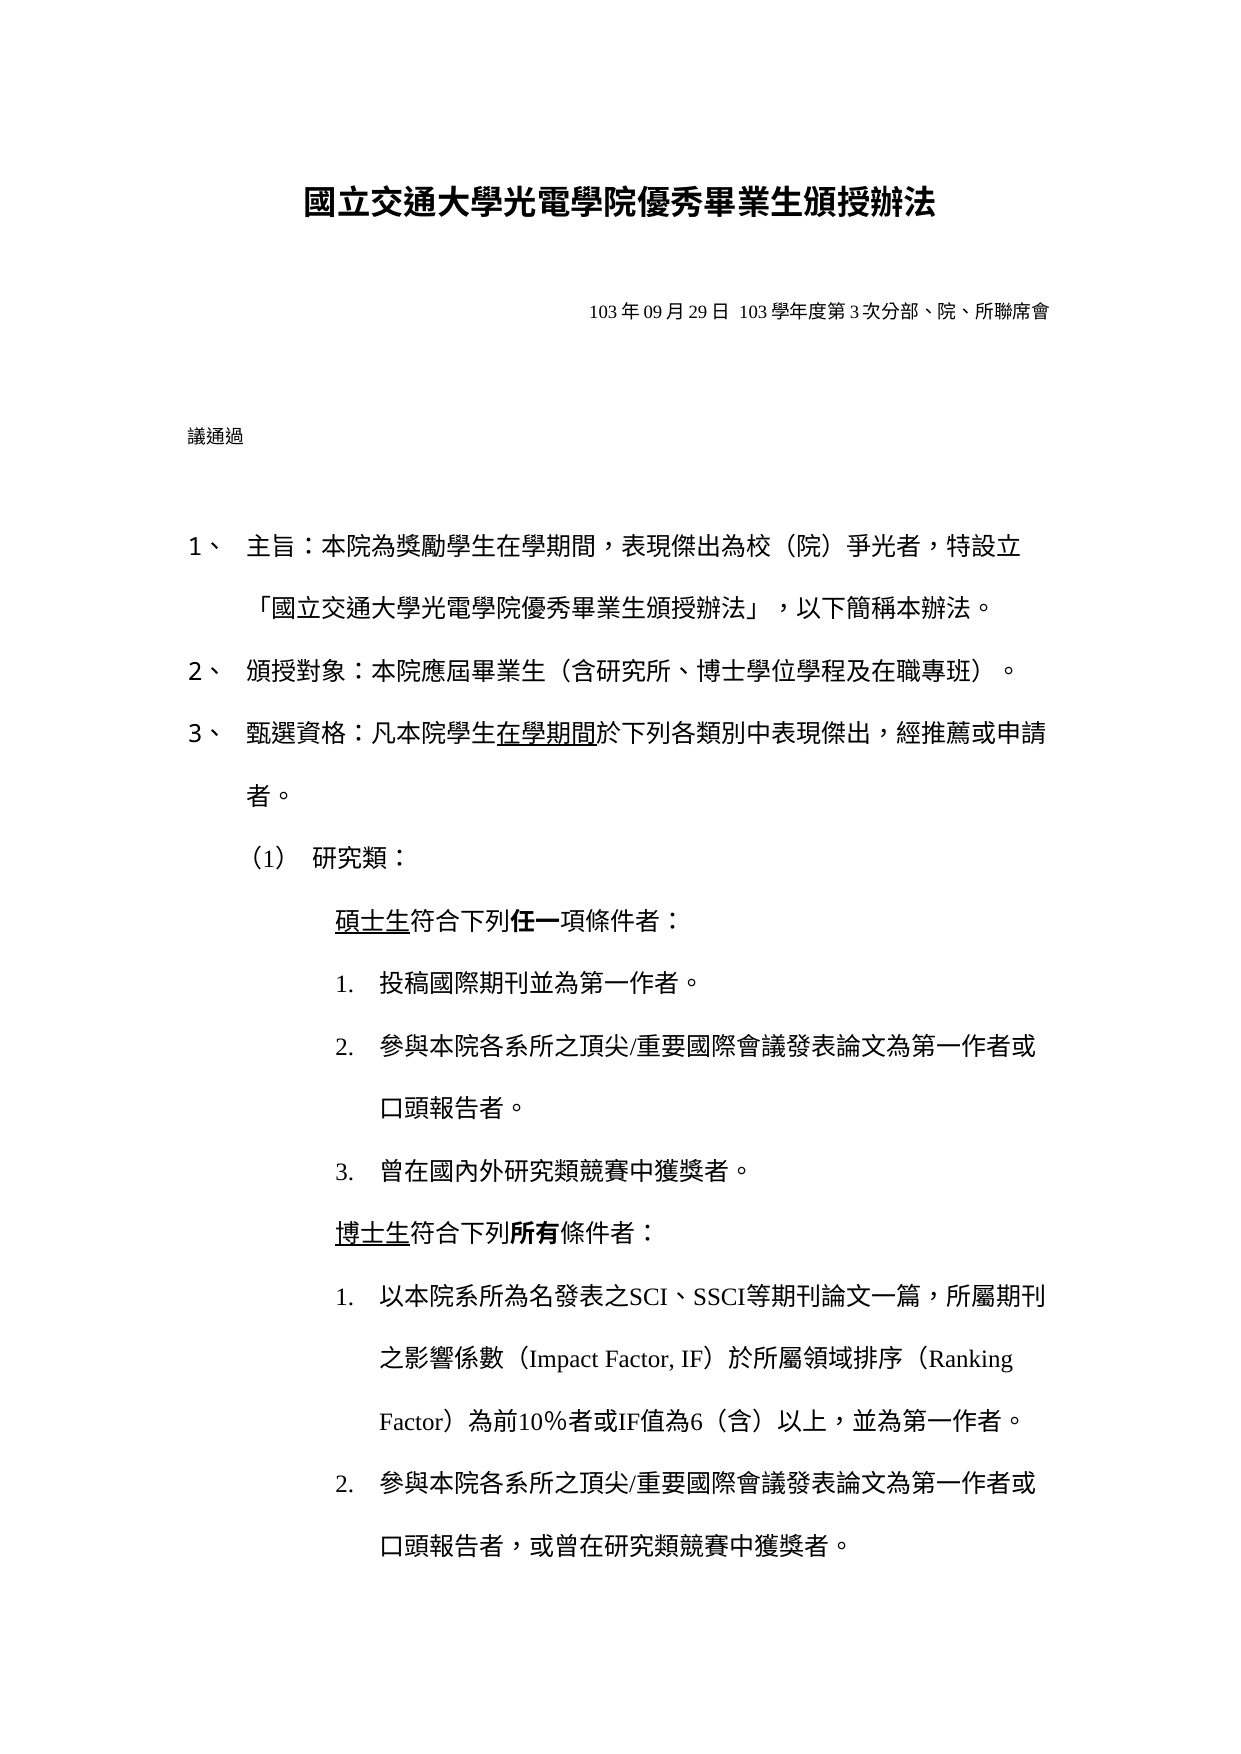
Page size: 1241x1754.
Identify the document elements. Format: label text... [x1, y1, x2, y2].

text 國立交通大學光電學院優秀畢業生頒授辦法 [187, 158, 1053, 221]
text 103年09月29日 103學年度第3次分部、院、所聯席會議通過 [187, 269, 1053, 456]
list 主旨：本院為獎勵學生在學期間，表現傑出為校（院）爭光者，特設立「國立交通大學光電學院優秀畢業生頒授辦法」，以下簡稱本辦法。 [187, 502, 1053, 627]
list 曾在國內外研究類競賽中獲獎者。 [335, 1127, 1053, 1190]
text 碩士生符合下列任一項條件者： [335, 877, 1053, 940]
list 以本院系所為名發表之SCI、SSCI等期刊論文一篇，所屬期刊之影響係數（Impact Factor, IF）於所屬領域排序（Ranking Factor）為前10％者或IF值為6（含）以上，並為第一作者。 [335, 1252, 1053, 1440]
list 研究類： [237, 815, 1053, 877]
list 參與本院各系所之頂尖/重要國際會議發表論文為第一作者或口頭報告者，或曾在研究類競賽中獲獎者。 [335, 1440, 1053, 1565]
text 博士生符合下列所有條件者： [335, 1190, 1053, 1252]
list 參與本院各系所之頂尖/重要國際會議發表論文為第一作者或口頭報告者。 [335, 1002, 1053, 1127]
list 投稿國際期刊並為第一作者。 [335, 940, 1053, 1002]
list 甄選資格：凡本院學生在學期間於下列各類別中表現傑出，經推薦或申請者。 [187, 690, 1053, 815]
list 頒授對象：本院應屆畢業生（含研究所、博士學位學程及在職專班）。 [187, 627, 1053, 690]
